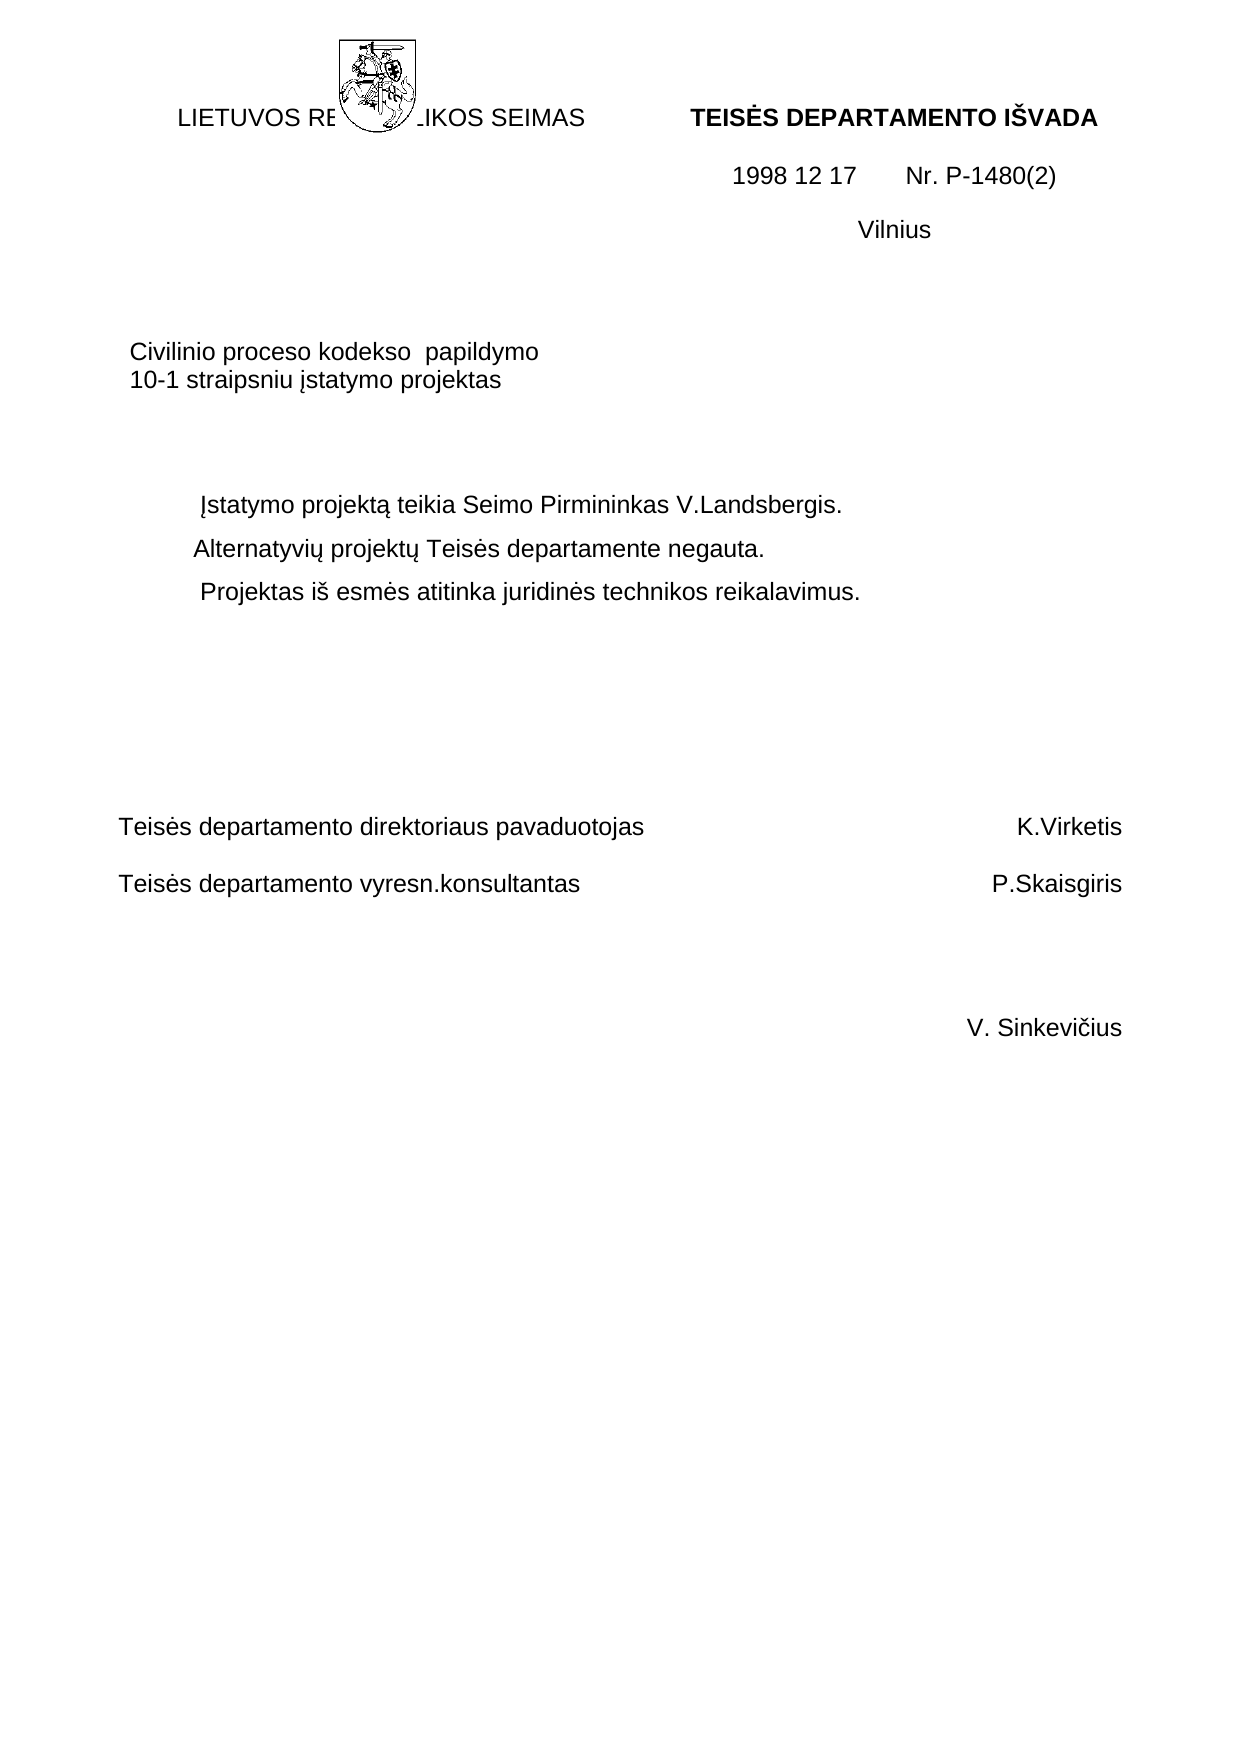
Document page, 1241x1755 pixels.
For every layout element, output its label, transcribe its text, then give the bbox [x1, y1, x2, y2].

table_cell [572, 258, 1144, 491]
table_cell Civilinio proceso kodekso papildymo 10-1 straipsniu įstatymo projektas [118, 258, 572, 491]
text Teisės departamento direktoriaus pavaduotojas K.Virketis [118, 812, 1122, 841]
text Teisės departamento vyresn.konsultantas P.Skaisgiris [118, 869, 1122, 898]
text Projektas iš esmės atitinka juridinės technikos reikalavimus. [118, 577, 1122, 606]
text V. Sinkevičius [118, 1013, 1122, 1041]
text Alternatyvių projektų Teisės departamente negauta. [118, 534, 1122, 562]
table_header TEISĖS DEPARTAMENTO IŠVADA 1998 12 17 Nr. P-1480(2) Vilnius [644, 104, 1144, 258]
table_header LIETUVOS RESPUBLIKOS SEIMAS [118, 104, 644, 258]
text Įstatymo projektą teikia Seimo Pirmininkas V.Landsbergis. [118, 491, 1122, 519]
